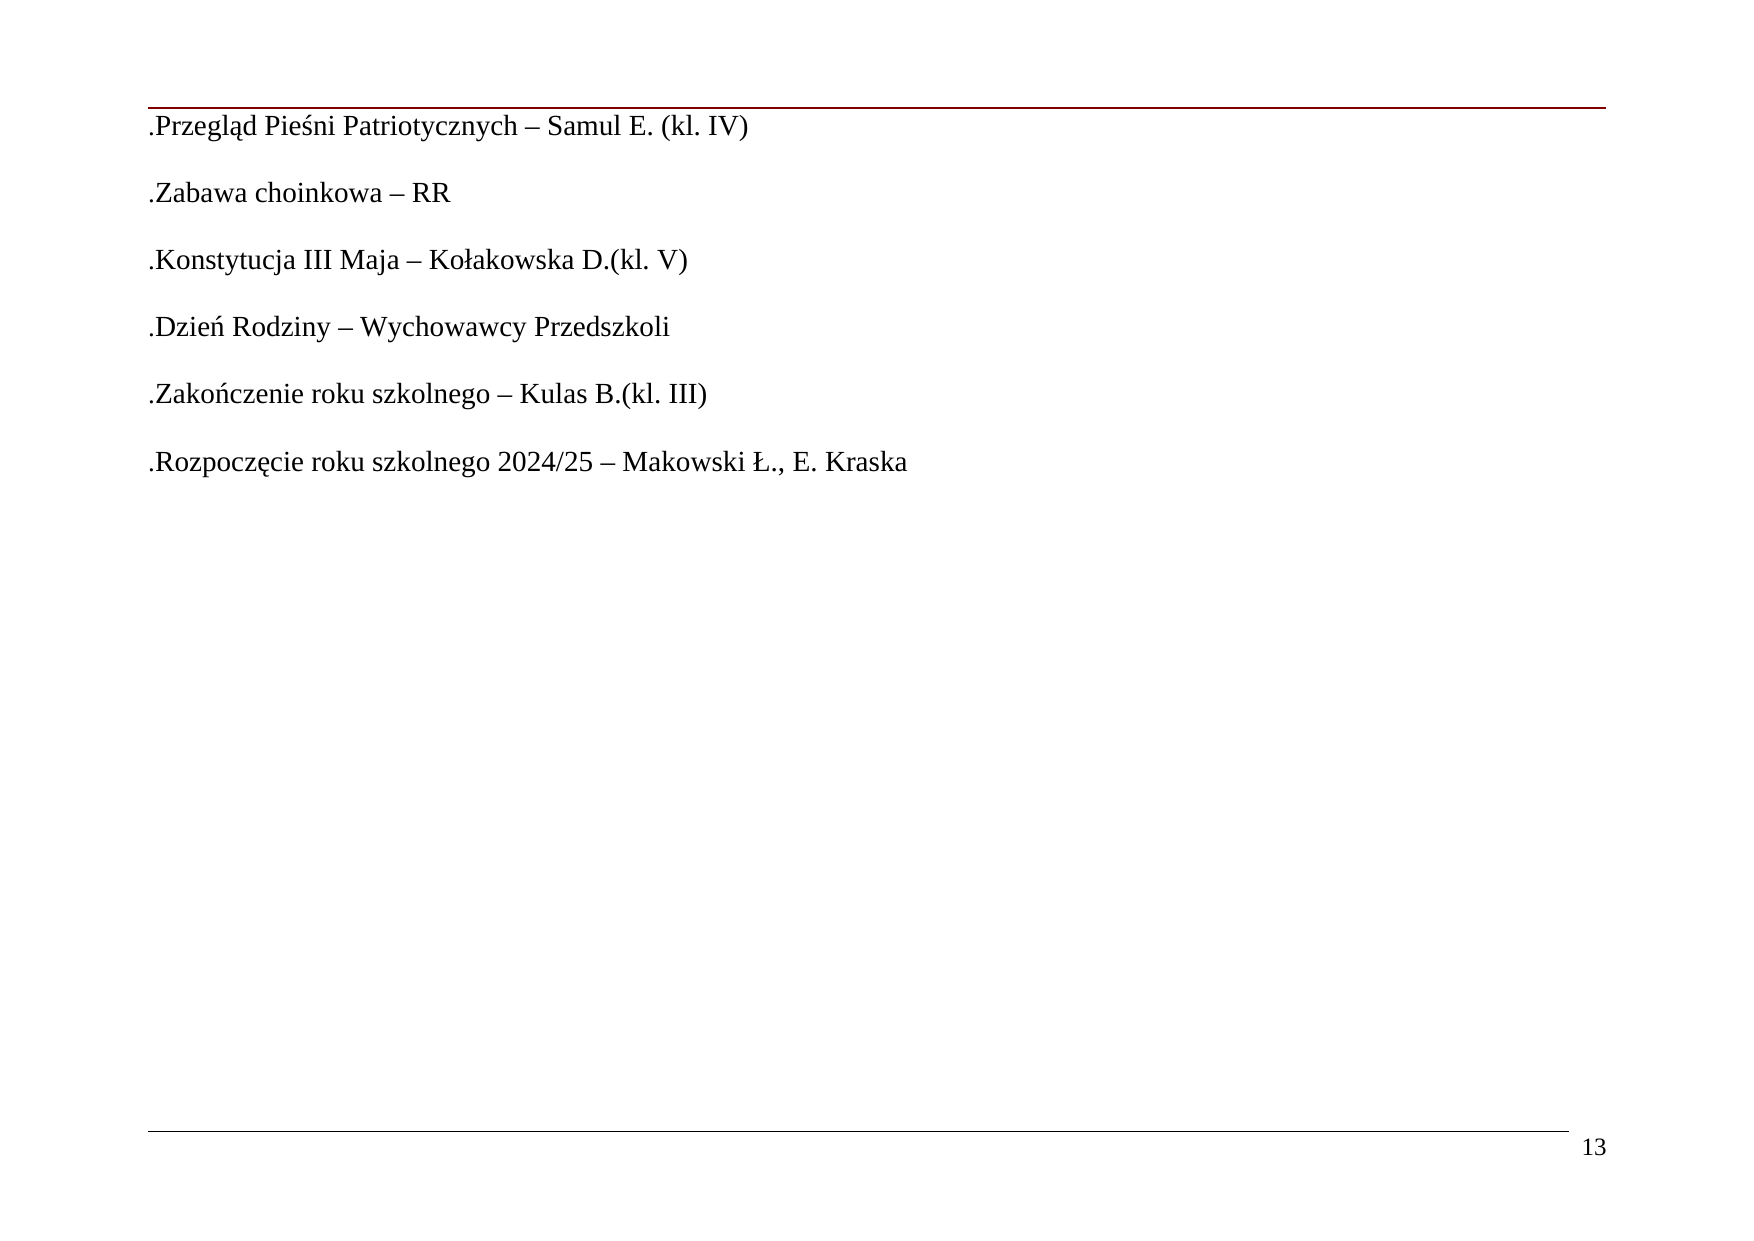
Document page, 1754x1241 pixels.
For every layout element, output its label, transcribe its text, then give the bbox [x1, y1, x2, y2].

list Konstytucja III Maja – Kołakowska D.(kl. V) [148, 242, 1606, 276]
list Dzień Rodziny – Wychowawcy Przedszkoli [148, 309, 1606, 343]
list Rozpoczęcie roku szkolnego 2024/25 – Makowski Ł., E. Kraska [148, 444, 1606, 477]
list Zakończenie roku szkolnego – Kulas B.(kl. III) [148, 377, 1606, 410]
list Przegląd Pieśni Patriotycznych – Samul E. (kl. IV) [148, 109, 1606, 141]
list Zabawa choinkowa – RR [148, 175, 1606, 209]
